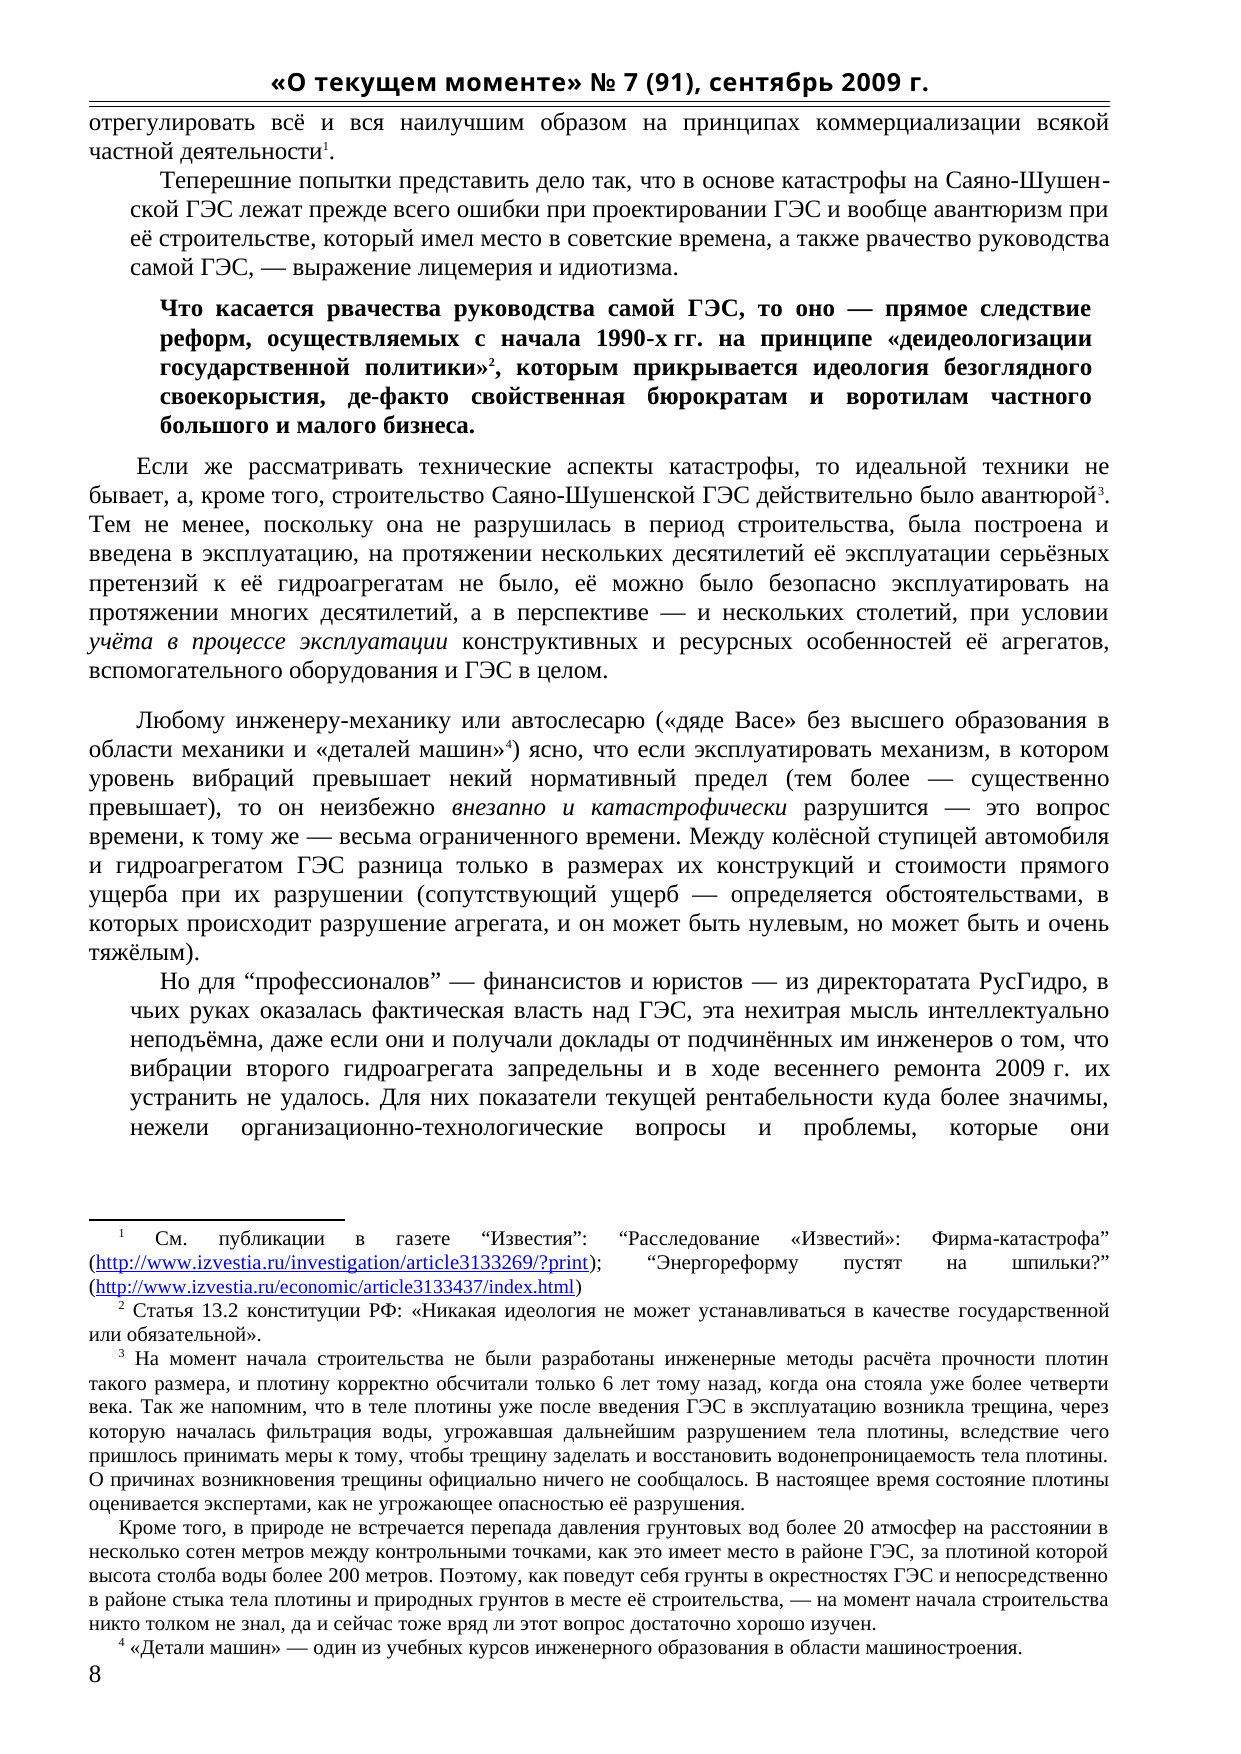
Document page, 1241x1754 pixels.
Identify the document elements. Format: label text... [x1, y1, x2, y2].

text Кроме того, в природе не встречается перепада давления грунтовых вод более 20 атмосфер на расстоянии в несколько сотен метров между контрольными точками, как это имеет место в районе ГЭС, за плотиной которой высота столба воды более 200 метров. Поэтому, как поведут себя грунты в окрестностях ГЭС и непосредственно в районе стыка тела плотины и природных грунтов в месте её строительства, — на момент начала строительства никто толком не знал, да и сейчас тоже вряд ли этот вопрос достаточно хорошо изучен. [89, 1515, 1110, 1635]
text отрегулировать всё и вся наилучшим образом на принципах коммерциализации всякой частной деятельности. [89, 107, 1110, 164]
text Статья 13.2 конституции РФ: «Никакая идеология не может устанавливаться в качестве государственной или обязательной». [89, 1298, 1110, 1346]
text Любому инженеру-механику или автослесарю («дяде Васе» без высшего образования в области механики и «деталей машин») ясно, что если эксплуатировать механизм, в котором уровень вибраций превышает некий нормативный предел (тем более — существенно превышает), то он неизбежно внезапно и катастрофически разрушится — это вопрос времени, к тому же — весьма ограниченного времени. Между колёсной ступицей автомобиля и гидроагрегатом ГЭС разница только в размерах их конструкций и стоимости прямого ущерба при их разрушении (сопутствующий ущерб — определяется обстоятельствами, в которых происходит разрушение агрегата, и он может быть нулевым, но может быть и очень тяжёлым). [89, 704, 1110, 966]
text «Детали машин» — один из учебных курсов инженерного образования в области машиностроения. [89, 1635, 1110, 1659]
text Теперешние попытки представить дело так, что в основе катастрофы на Саяно-Шушен­ской ГЭС лежат прежде всего ошибки при проектировании ГЭС и вообще авантюризм при её строительстве, который имел место в советские времена, а также рвачество руководства самой ГЭС, — выражение лицемерия и идиотизма. [130, 164, 1110, 281]
text См. публикации в газете “Известия”: “Расследование «Известий»: Фирма-катастрофа” (http://www.izvestia.ru/investigation/article3133269/?print); “Энергореформу пустят на шпильки?” (http://www.izvestia.ru/economic/article3133437/index.html) [89, 1226, 1110, 1298]
text На момент начала строительства не были разработаны инженерные методы расчёта прочности плотин такого размера, и плотину корректно обсчитали только 6 лет тому назад, когда она стояла уже более четверти века. Так же напомним, что в теле плотины уже после введения ГЭС в эксплуатацию возникла трещина, через которую началась фильтрация воды, угрожавшая дальнейшим разрушением тела плотины, вследствие чего пришлось принимать меры к тому, чтобы трещину заделать и восстановить водонепроницаемость тела плотины. О причинах возникновения трещины официально ничего не сообщалось. В настоящее время состояние плотины оценивается экспертами, как не угрожающее опасностью её разрушения. [89, 1346, 1110, 1515]
text Что касается рвачества руководства самой ГЭС, то оно — прямое следствие реформ, осуществляемых с начала 1990‑х гг. на принципе «деидеологизации государственной политики», которым прикрывается идеология безоглядного своекорыстия, де-факто свойственная бюрократам и воротилам частного большого и малого бизнеса. [159, 293, 1093, 439]
text Если же рассматривать технические аспекты катастрофы, то идеальной техники не бывает, а, кроме того, строительство Саяно-Шушенской ГЭС действительно было авантюрой. Тем не менее, поскольку она не разрушилась в период строительства, была построена и введена в эксплуатацию, на протяжении нескольких десятилетий её эксплуатации серьёзных претензий к её гидроагрегатам не было, её можно было безопасно эксплуатировать на протяжении многих десятилетий, а в перспективе — и нескольких столетий, при условии учёта в процессе эксплуатации конструктивных и ресурсных особенностей её агрегатов, вспомогательного оборудования и ГЭС в целом. [89, 451, 1110, 684]
text Но для “профессионалов” — финансистов и юристов — из директоратата РусГидро, в чьих руках оказалась фактическая власть над ГЭС, эта нехитрая мысль интеллектуально неподъёмна, даже если они и получали доклады от подчинённых им инженеров о том, что вибрации второго гидроагрегата запредельны и в ходе весеннего ремонта 2009 г. их устранить не удалось. Для них показатели текущей рентабельности куда более значимы, нежели организационно-технологические вопросы и проблемы, которые они [130, 966, 1110, 1140]
